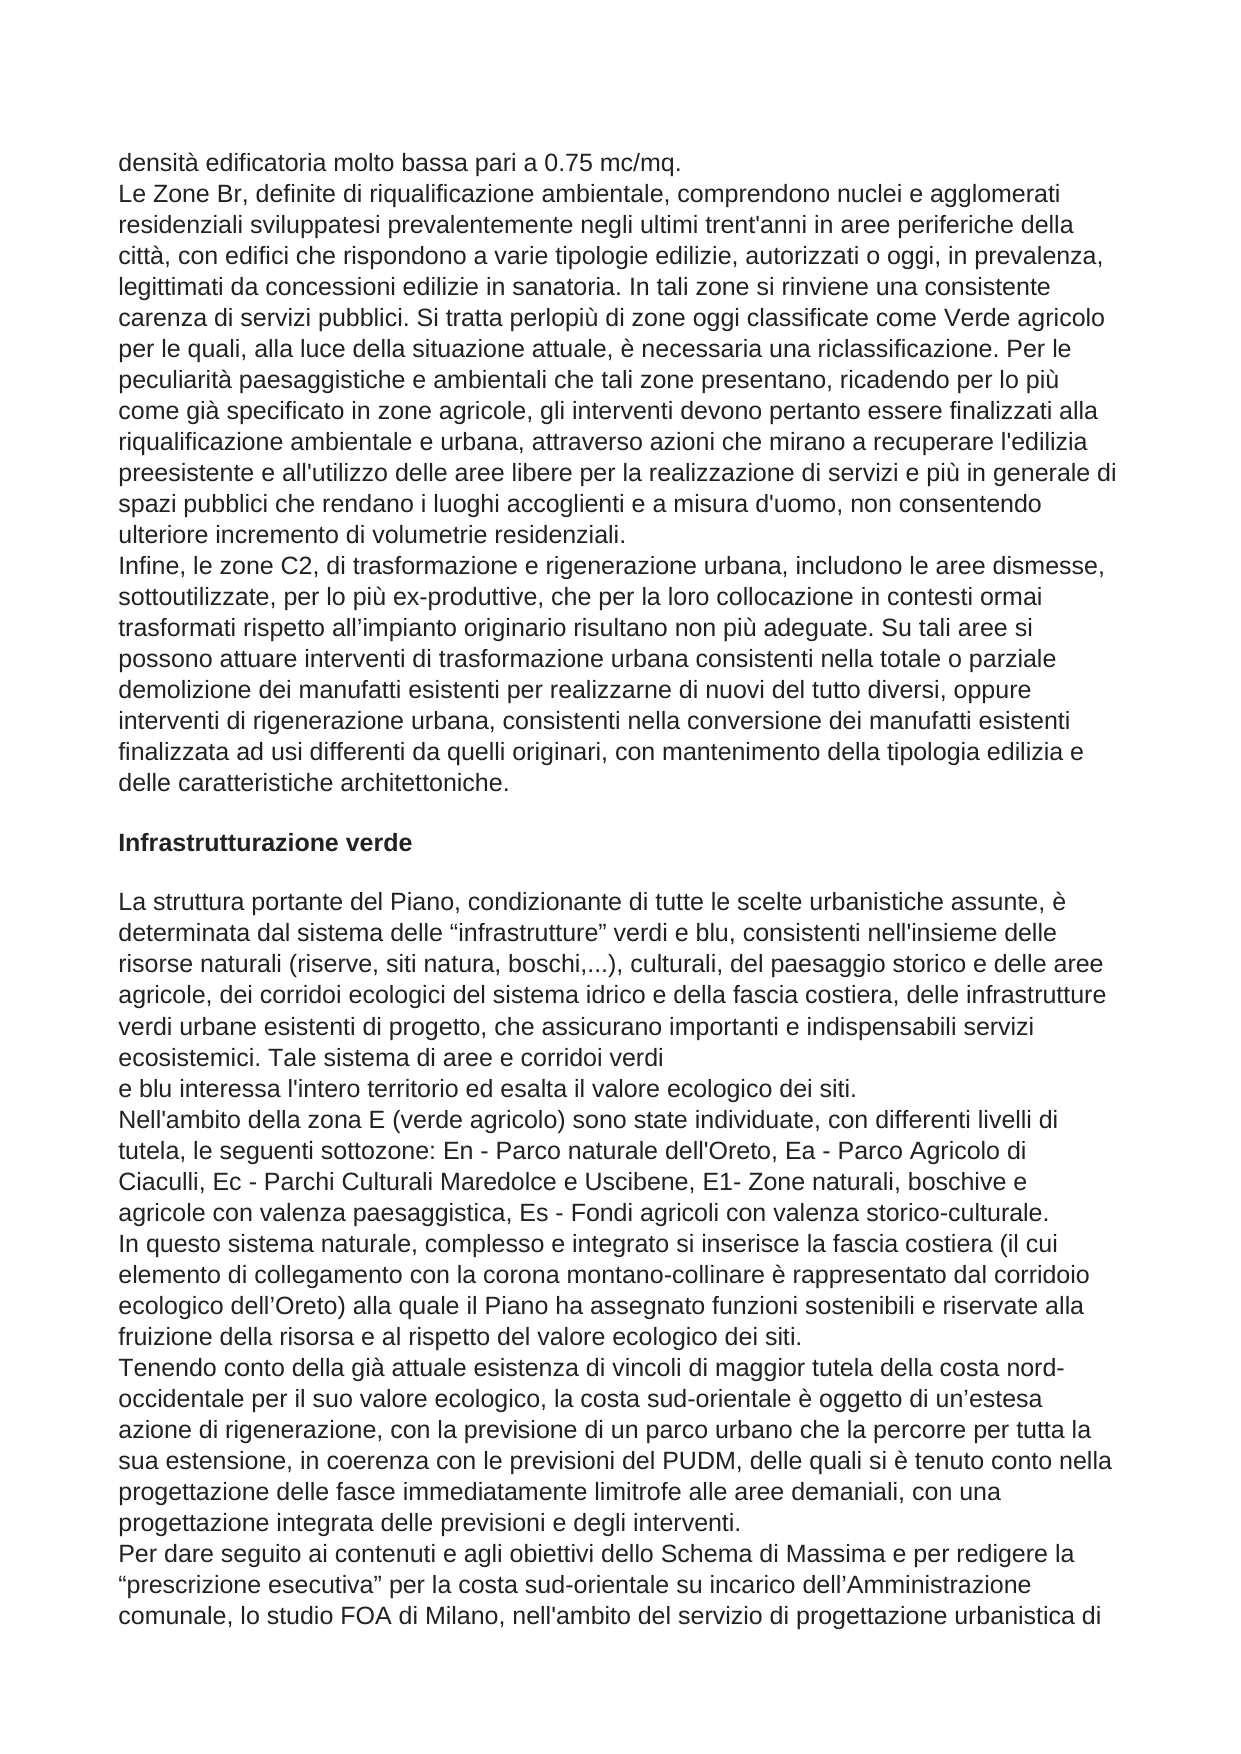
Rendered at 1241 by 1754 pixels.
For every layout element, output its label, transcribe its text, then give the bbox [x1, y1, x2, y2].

text densità edificatoria molto bassa pari a 0.75 mc/mq. Le Zone Br, definite di riqualificazione ambientale, comprendono nuclei e agglomerati residenziali sviluppatesi prevalentemente negli ultimi trent'anni in aree periferiche della città, con edifici che rispondono a varie tipologie edilizie, autorizzati o oggi, in prevalenza, legittimati da concessioni edilizie in sanatoria. In tali zone si rinviene una consistente carenza di servizi pubblici. Si tratta perlopiù di zone oggi classificate come Verde agricolo per le quali, alla luce della situazione attuale, è necessaria una riclassificazione. Per le peculiarità paesaggistiche e ambientali che tali zone presentano, ricadendo per lo più come già specificato in zone agricole, gli interventi devono pertanto essere finalizzati alla riqualificazione ambientale e urbana, attraverso azioni che mirano a recuperare l'edilizia preesistente e all'utilizzo delle aree libere per la realizzazione di servizi e più in generale di spazi pubblici che rendano i luoghi accoglienti e a misura d'uomo, non consentendo ulteriore incremento di volumetrie residenziali. Infine, le zone C2, di trasformazione e rigenerazione urbana, includono le aree dismesse, sottoutilizzate, per lo più ex-produttive, che per la loro collocazione in contesti ormai trasformati rispetto all’impianto originario risultano non più adeguate. Su tali aree si possono attuare interventi di trasformazione urbana consistenti nella totale o parziale demolizione dei manufatti esistenti per realizzarne di nuovi del tutto diversi, oppure interventi di rigenerazione urbana, consistenti nella conversione dei manufatti esistenti finalizzata ad usi differenti da quelli originari, con mantenimento della tipologia edilizia e delle caratteristiche architettoniche. Infrastrutturazione verde La struttura portante del Piano, condizionante di tutte le scelte urbanistiche assunte, è determinata dal sistema delle “infrastrutture” verdi e blu, consistenti nell'insieme delle risorse naturali (riserve, siti natura, boschi,...), culturali, del paesaggio storico e delle aree agricole, dei corridoi ecologici del sistema idrico e della fascia costiera, delle infrastrutture verdi urbane esistenti di progetto, che assicurano importanti e indispensabili servizi ecosistemici. Tale sistema di aree e corridoi verdi e blu interessa l'intero territorio ed esalta il valore ecologico dei siti. Nell'ambito della zona E (verde agricolo) sono state individuate, con differenti livelli di tutela, le seguenti sottozone: En - Parco naturale dell'Oreto, Ea - Parco Agricolo di Ciaculli, Ec - Parchi Culturali Maredolce e Uscibene, E1- Zone naturali, boschive e agricole con valenza paesaggistica, Es - Fondi agricoli con valenza storico-culturale. In questo sistema naturale, complesso e integrato si inserisce la fascia costiera (il cui elemento di collegamento con la corona montano-collinare è rappresentato dal corridoio ecologico dell’Oreto) alla quale il Piano ha assegnato funzioni sostenibili e riservate alla fruizione della risorsa e al rispetto del valore ecologico dei siti. Tenendo conto della già attuale esistenza di vincoli di maggior tutela della costa nord-occidentale per il suo valore ecologico, la costa sud-orientale è oggetto di un’estesa azione di rigenerazione, con la previsione di un parco urbano che la percorre per tutta la sua estensione, in coerenza con le previsioni del PUDM, delle quali si è tenuto conto nella progettazione delle fasce immediatamente limitrofe alle aree demaniali, con una progettazione integrata delle previsioni e degli interventi. Per dare seguito ai contenuti e agli obiettivi dello Schema di Massima e per redigere la “prescrizione esecutiva” per la costa sud-orientale su incarico dell’Amministrazione comunale, lo studio FOA di Milano, nell'ambito del servizio di progettazione urbanistica di [118, 148, 1122, 1630]
